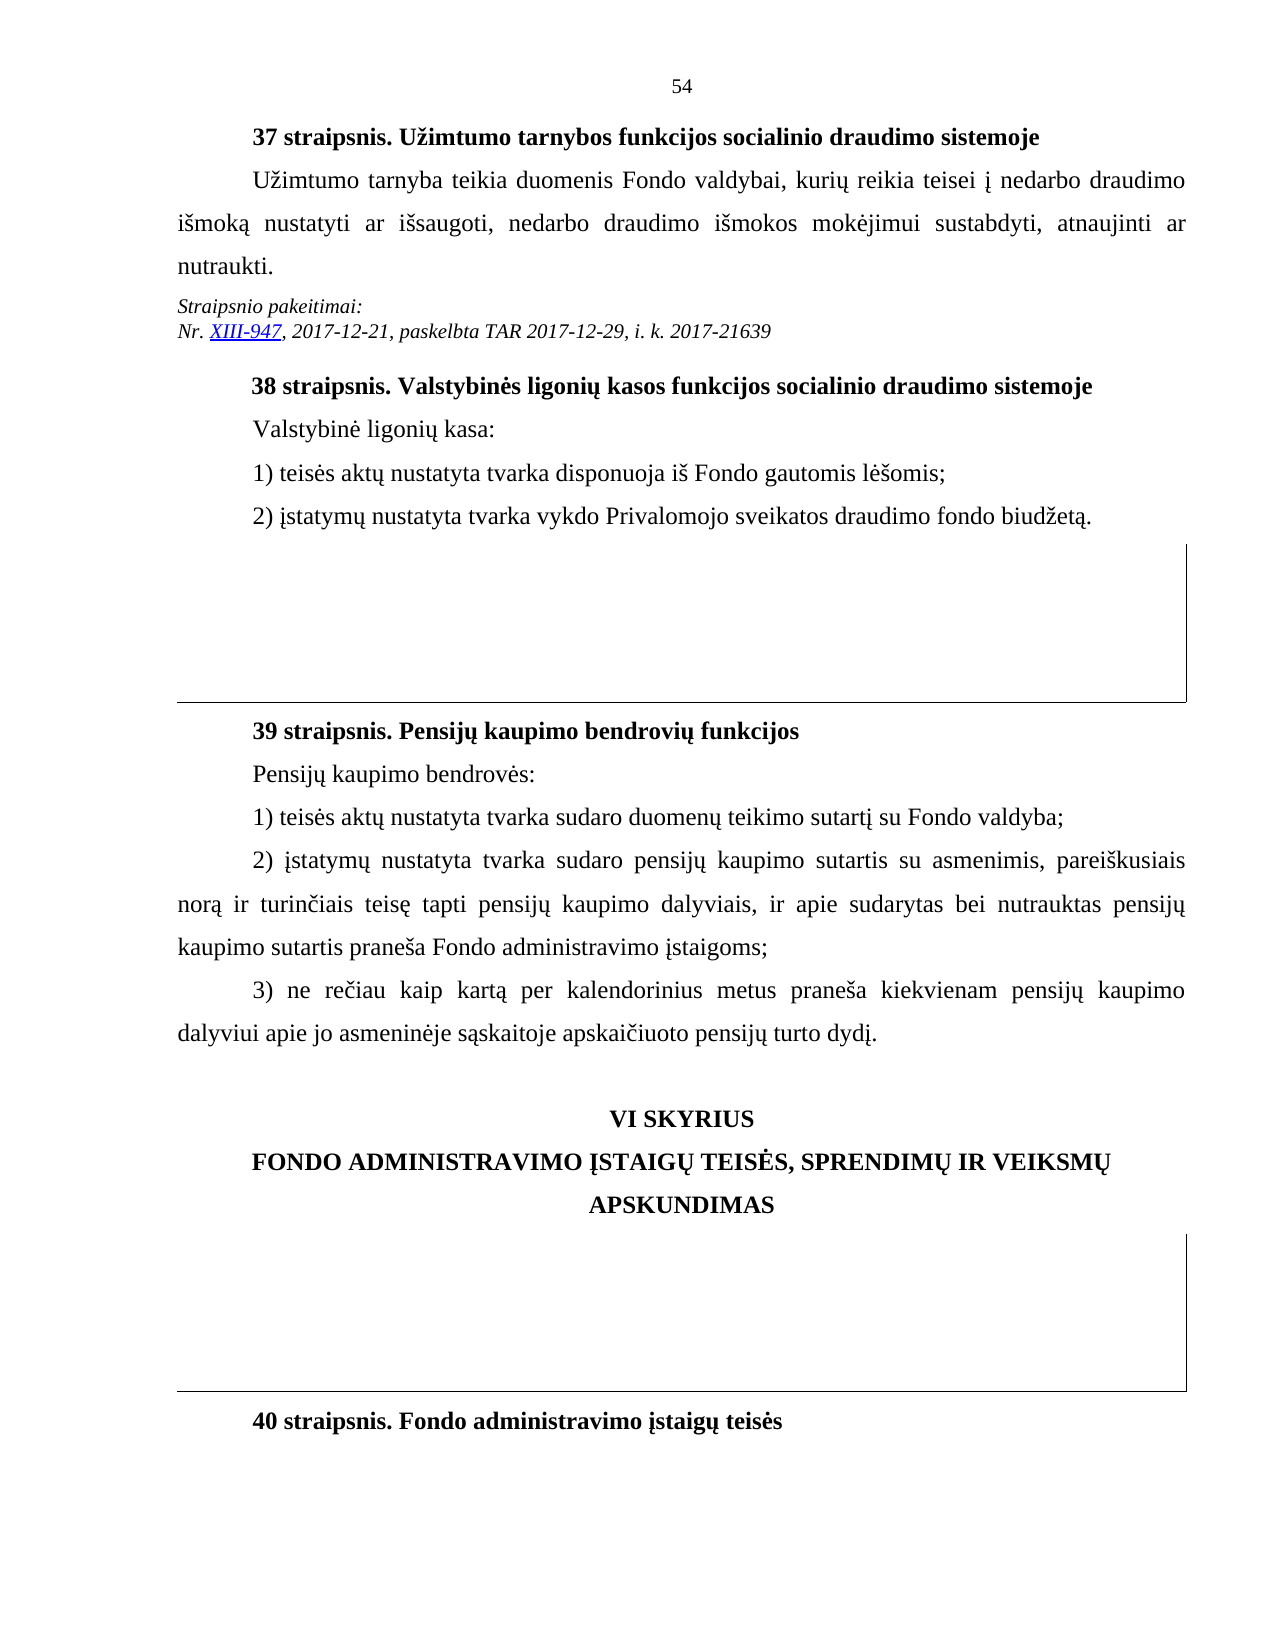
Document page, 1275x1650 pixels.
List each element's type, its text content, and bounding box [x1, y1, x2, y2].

text Valstybinė ligonių kasa: [177, 414, 1186, 443]
text 39 straipsnis. Pensijų kaupimo bendrovių funkcijos [177, 716, 1186, 745]
text 2) įstatymų nustatyta tvarka sudaro pensijų kaupimo sutartis su asmenimis, pareiškusiais norą ir turinčiais teisę tapti pensijų kaupimo dalyviais, ir apie sudarytas bei nutrauktas pensijų kaupimo sutartis praneša Fondo administravimo įstaigoms; [177, 846, 1186, 961]
text 2) įstatymų nustatyta tvarka vykdo Privalomojo sveikatos draudimo fondo biudžetą. [177, 501, 1186, 529]
text 3) ne rečiau kaip kartą per kalendorinius metus praneša kiekvienam pensijų kaupimo dalyviui apie jo asmeninėje sąskaitoje apskaičiuoto pensijų turto dydį. [177, 975, 1186, 1047]
text 1) teisės aktų nustatyta tvarka sudaro duomenų teikimo sutartį su Fondo valdyba; [177, 802, 1186, 831]
text Nr. XIII-947, 2017-12-21, paskelbta TAR 2017-12-29, i. k. 2017-21639 [177, 318, 1186, 343]
text Pensijų kaupimo bendrovės: [177, 759, 1186, 788]
text 37 straipsnis. Užimtumo tarnybos funkcijos socialinio draudimo sistemoje [177, 122, 1186, 151]
text Straipsnio pakeitimai: [177, 294, 1186, 318]
text FONDO ADMINISTRAVIMO ĮSTAIGŲ TEISĖS, SPRENDIMŲ IR VEIKSMŲ APSKUNDIMAS [177, 1147, 1186, 1219]
text Užimtumo tarnyba teikia duomenis Fondo valdybai, kurių reikia teisei į nedarbo draudimo išmoką nustatyti ar išsaugoti, nedarbo draudimo išmokos mokėjimui sustabdyti, atnaujinti ar nutraukti. [177, 165, 1186, 280]
text 38 straipsnis. Valstybinės ligonių kasos funkcijos socialinio draudimo sistemoje [251, 371, 1186, 400]
text 1) teisės aktų nustatyta tvarka disponuoja iš Fondo gautomis lėšomis; [177, 458, 1186, 486]
text 40 straipsnis. Fondo administravimo įstaigų teisės [177, 1406, 1186, 1435]
text VI SKYRIUS [177, 1104, 1186, 1133]
